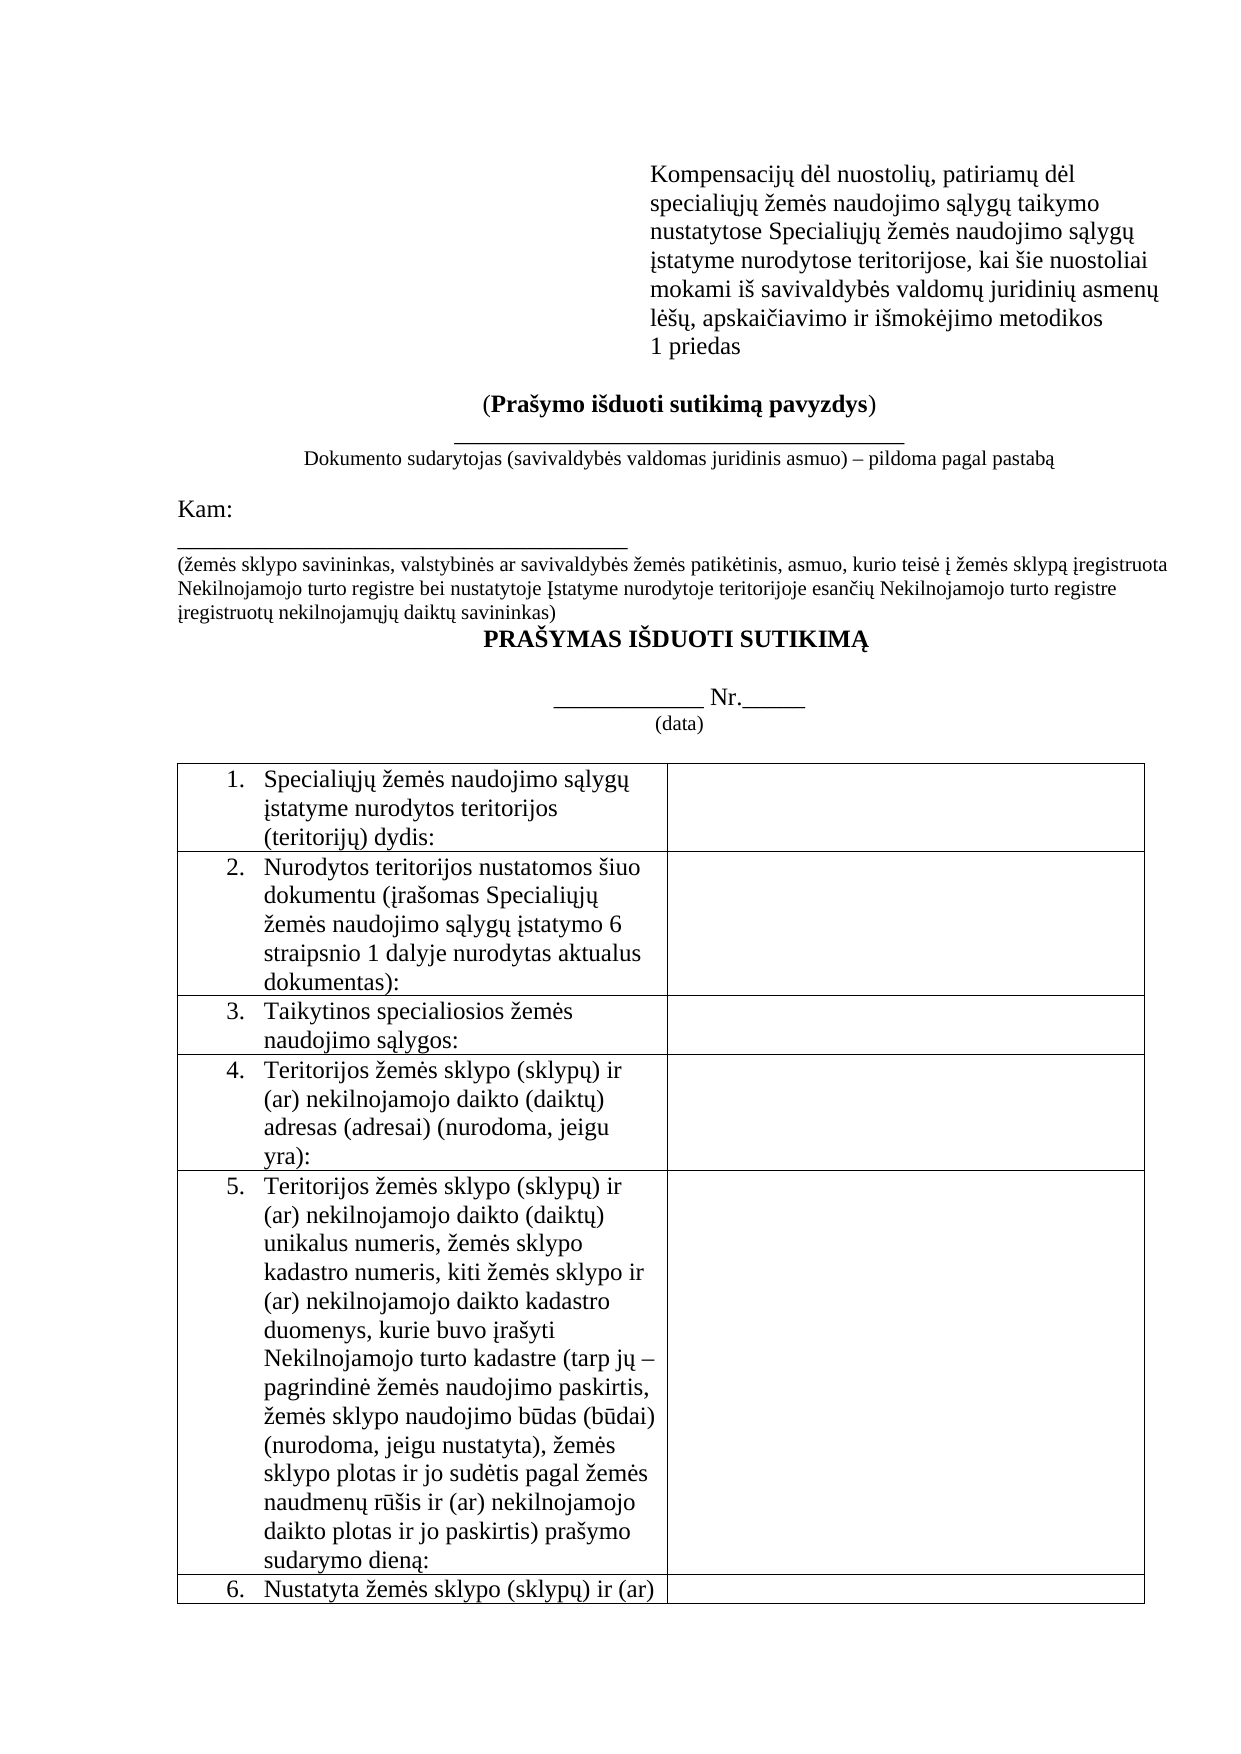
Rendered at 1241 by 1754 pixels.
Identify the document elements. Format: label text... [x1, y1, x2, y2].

text PRAŠYMAS IŠDUOTI SUTIKIMĄ [177, 624, 1181, 653]
table_cell 2. Nurodytos teritorijos nustatomos šiuo dokumentu (įrašomas Specialiųjų žemės naudojimo sąlygų įstatymo 6 straipsnio 1 dalyje nurodytas aktualus dokumentas): [178, 852, 667, 995]
text ____________________________________ [177, 418, 1181, 446]
text ____________________________________ [177, 523, 1181, 552]
text specialiųjų žemės naudojimo sąlygų taikymo [177, 188, 1181, 216]
text (data) [177, 710, 1181, 734]
table_cell 5. Teritorijos žemės sklypo (sklypų) ir (ar) nekilnojamojo daikto (daiktų) unikalus numeris, žemės sklypo kadastro numeris, kiti žemės sklypo ir (ar) nekilnojamojo daikto kadastro duomenys, kurie buvo įrašyti Nekilnojamojo turto kadastre (tarp jų – pagrindinė žemės naudojimo paskirtis, žemės sklypo naudojimo būdas (būdai) (nurodoma, jeigu nustatyta), žemės sklypo plotas ir jo sudėtis pagal žemės naudmenų rūšis ir (ar) nekilnojamojo daikto plotas ir jo paskirtis) prašymo sudarymo dieną: [178, 1171, 667, 1573]
text lėšų, apskaičiavimo ir išmokėjimo metodikos [177, 303, 1181, 331]
table_cell 3. Taikytinos specialiosios žemės naudojimo sąlygos: [178, 996, 667, 1054]
text mokami iš savivaldybės valdomų juridinių asmenų [177, 274, 1181, 303]
text nustatytose Specialiųjų žemės naudojimo sąlygų [177, 216, 1181, 245]
table_cell [668, 1171, 1144, 1573]
text Kam: [177, 494, 1181, 523]
table_cell 6. Nustatyta žemės sklypo (sklypų) ir (ar) [178, 1575, 667, 1603]
table_cell [668, 852, 1144, 995]
text ____________ Nr._____ [177, 682, 1181, 710]
text įstatyme nurodytose teritorijose, kai šie nuostoliai [177, 245, 1181, 274]
table_cell 4. Teritorijos žemės sklypo (sklypų) ir (ar) nekilnojamojo daikto (daiktų) adresas (adresai) (nurodoma, jeigu yra): [178, 1055, 667, 1170]
table_cell [668, 1575, 1144, 1603]
table_header [668, 764, 1144, 851]
table_cell [668, 996, 1144, 1054]
table_header 1. Specialiųjų žemės naudojimo sąlygų įstatyme nurodytos teritorijos (teritorijų) dydis: [178, 764, 667, 851]
text Kompensacijų dėl nuostolių, patiriamų dėl [177, 159, 1181, 188]
text (žemės sklypo savininkas, valstybinės ar savivaldybės žemės patikėtinis, asmuo, kurio teisė į žemės sklypą įregistruota Nekilnojamojo turto registre bei nustatytoje Įstatyme nurodytoje teritorijoje esančių Nekilnojamojo turto registre įregistruotų nekilnojamųjų daiktų savininkas) [177, 552, 1181, 624]
text 1 priedas [177, 331, 1181, 360]
table_cell [668, 1055, 1144, 1170]
text (Prašymo išduoti sutikimą pavyzdys) [177, 389, 1181, 418]
text Dokumento sudarytojas (savivaldybės valdomas juridinis asmuo) – pildoma pagal pastabą [177, 446, 1181, 470]
